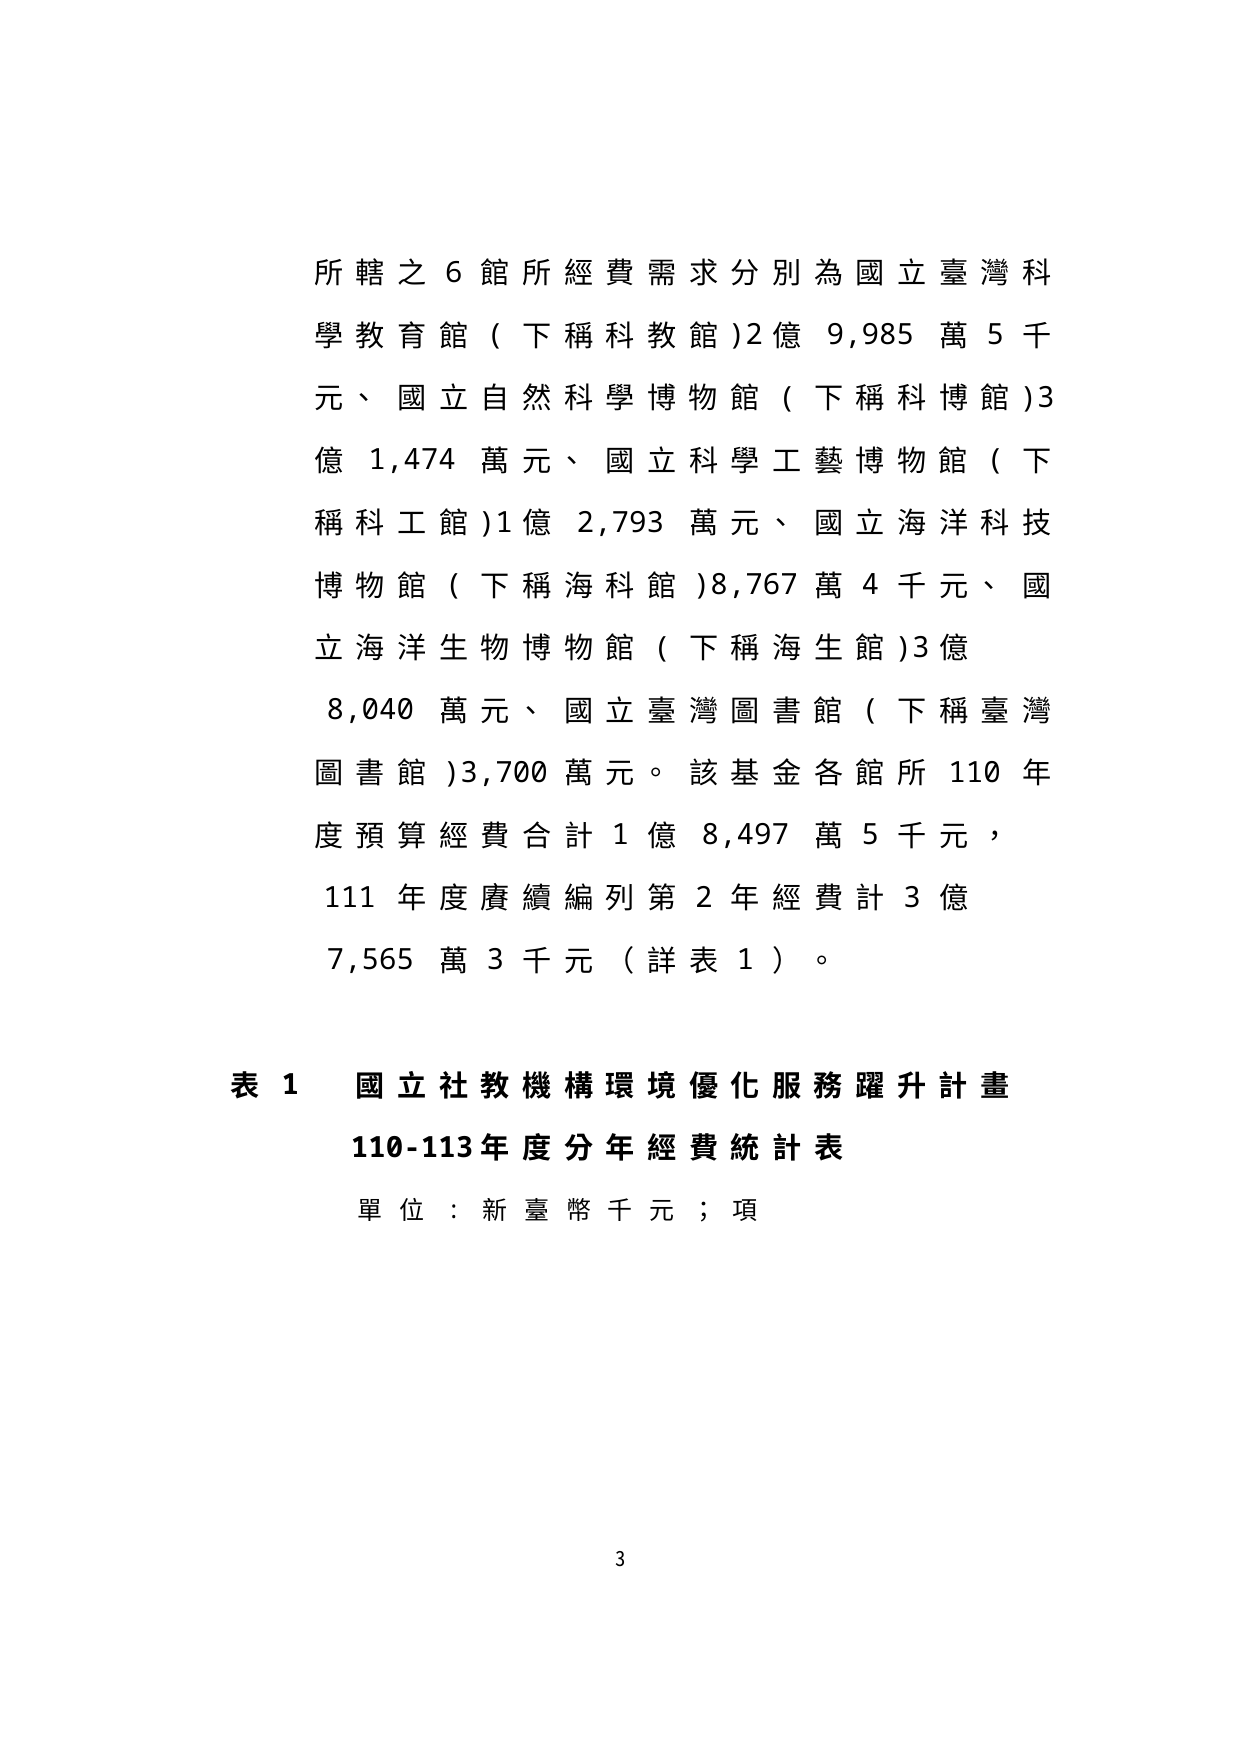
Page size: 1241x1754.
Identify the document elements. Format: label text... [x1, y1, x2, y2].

text 表1 國立社教機構環境優化服務躍升計畫110-113年度分年經費統計表 單位:新臺幣千元；項 [219, 1042, 1058, 1229]
text 所轄之6館所經費需求分別為國立臺灣科學教育館(下稱科教館)2億9,985萬5千元、國立自然科學博物館(下稱科博館)3億1,474萬元、國立科學工藝博物館(下稱科工館)1億2,793萬元、國立海洋科技博物館(下稱海科館)8,767萬4千元、國立海洋生物博物館(下稱海生館)3億8,040萬元、國立臺灣圖書館(下稱臺灣圖書館)3,700萬元。該基金各館所110年度預算經費合計1億8,497萬5千元，111年度賡續編列第2年經費計3億7,565萬3千元（詳表1）。 [271, 229, 1058, 979]
